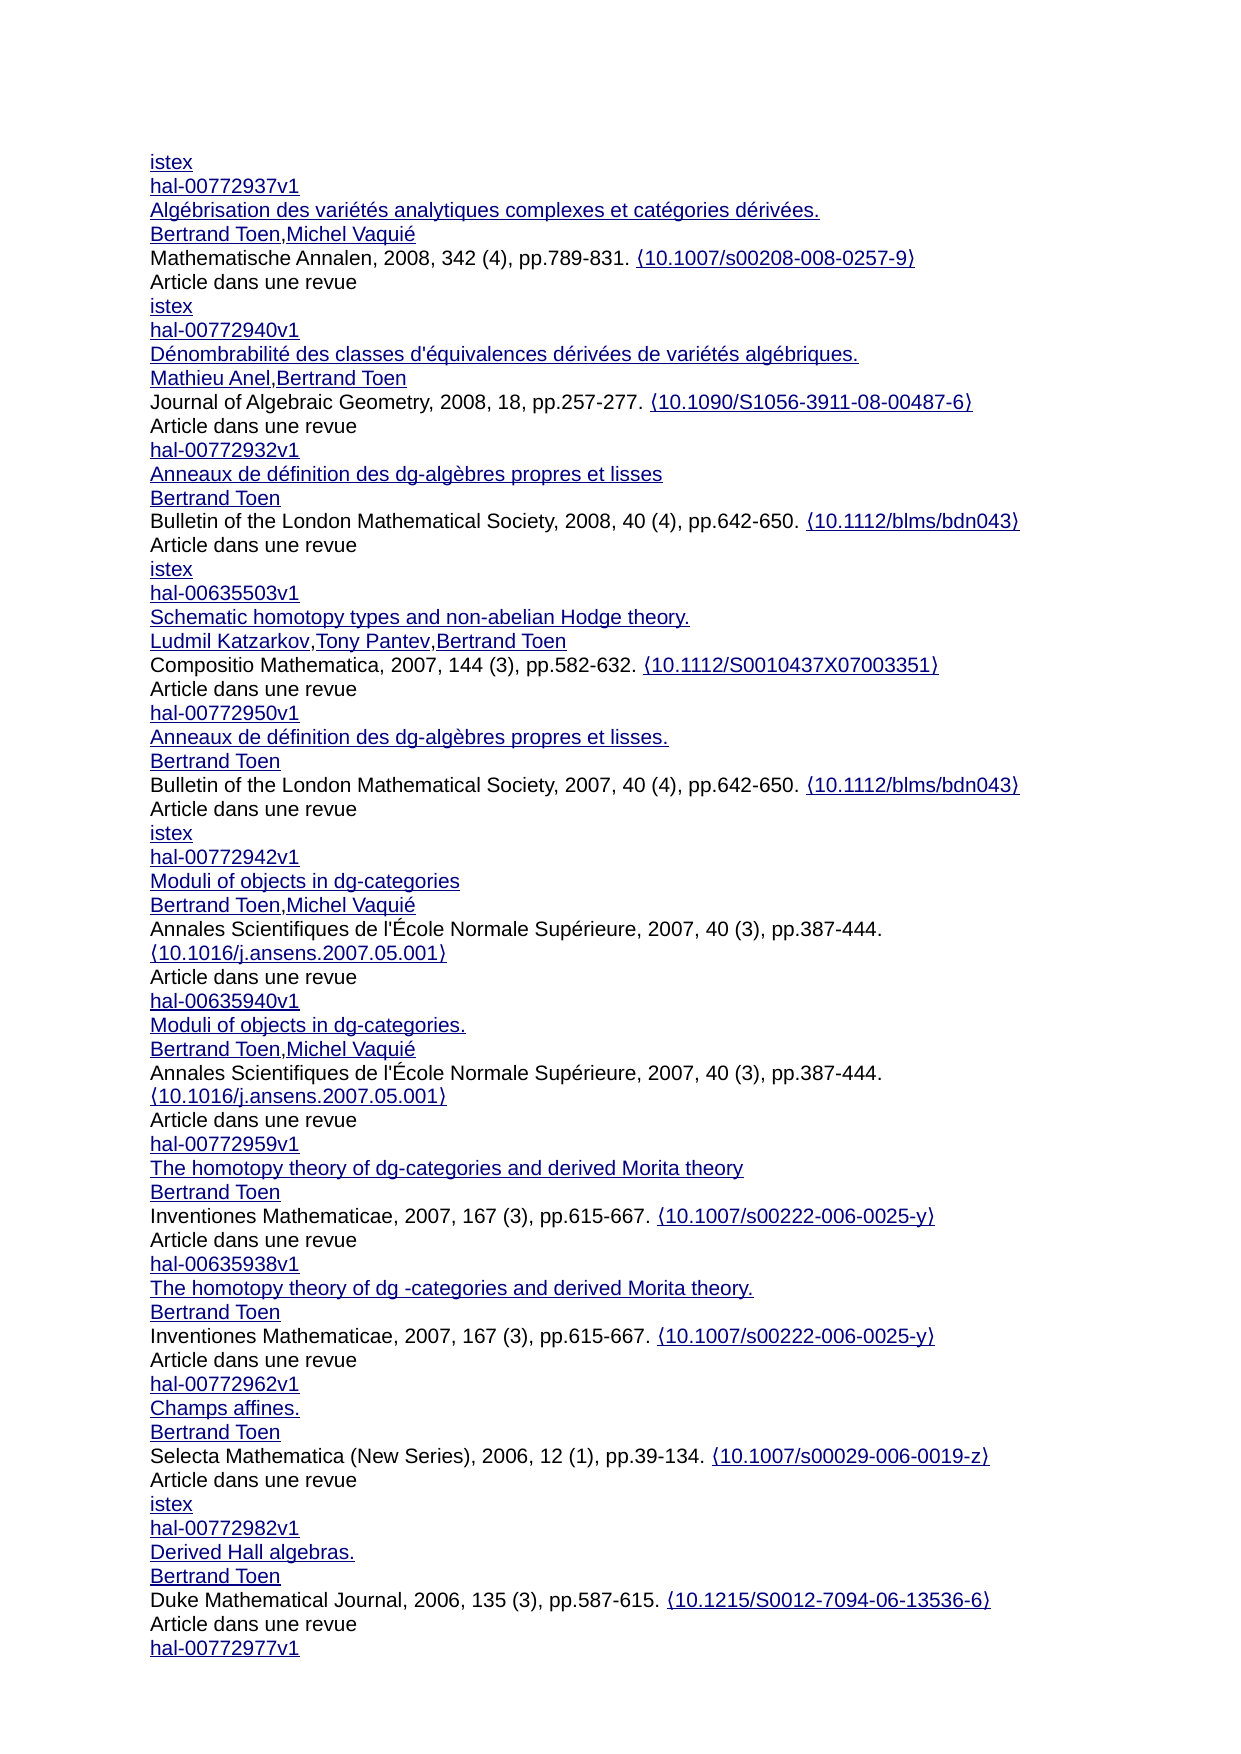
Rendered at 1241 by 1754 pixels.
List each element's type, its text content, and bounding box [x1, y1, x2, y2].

table_cell Algébrisation des variétés analytiques complexes et catégories dérivées. Bertrand Toen,Michel Vaquié Mathematische Annalen, 2008, 342 (4), pp.789-831. ⟨10.1007/s00208-008-0257-9⟩ Article dans une revue istex hal-00772940v1 [150, 198, 1090, 342]
table_cell Anneaux de définition des dg-algèbres propres et lisses Bertrand Toen Bulletin of the London Mathematical Society, 2008, 40 (4), pp.642-650. ⟨10.1112/blms/bdn043⟩ Article dans une revue istex hal-00635503v1 [150, 461, 1090, 605]
table_cell Moduli of objects in dg-categories Bertrand Toen,Michel Vaquié Annales Scientifiques de l'École Normale Supérieure, 2007, 40 (3), pp.387-444. ⟨10.1016/j.ansens.2007.05.001⟩ Article dans une revue hal-00635940v1 [150, 869, 1090, 1012]
table_cell Dénombrabilité des classes d'équivalences dérivées de variétés algébriques. Mathieu Anel,Bertrand Toen Journal of Algebraic Geometry, 2008, 18, pp.257-277. ⟨10.1090/S1056-3911-08-00487-6⟩ Article dans une revue hal-00772932v1 [150, 342, 1090, 461]
table_cell Anneaux de définition des dg-algèbres propres et lisses. Bertrand Toen Bulletin of the London Mathematical Society, 2007, 40 (4), pp.642-650. ⟨10.1112/blms/bdn043⟩ Article dans une revue istex hal-00772942v1 [150, 725, 1090, 869]
table_cell Champs affines. Bertrand Toen Selecta Mathematica (New Series), 2006, 12 (1), pp.39-134. ⟨10.1007/s00029-006-0019-z⟩ Article dans une revue istex hal-00772982v1 [150, 1396, 1090, 1539]
table_cell Derived Hall algebras. Bertrand Toen Duke Mathematical Journal, 2006, 135 (3), pp.587-615. ⟨10.1215/S0012-7094-06-13536-6⟩ Article dans une revue hal-00772977v1 [150, 1540, 1090, 1659]
table_cell The homotopy theory of dg-categories and derived Morita theory Bertrand Toen Inventiones Mathematicae, 2007, 167 (3), pp.615-667. ⟨10.1007/s00222-006-0025-y⟩ Article dans une revue hal-00635938v1 [150, 1156, 1090, 1276]
table_cell The homotopy theory of dg -categories and derived Morita theory. Bertrand Toen Inventiones Mathematicae, 2007, 167 (3), pp.615-667. ⟨10.1007/s00222-006-0025-y⟩ Article dans une revue hal-00772962v1 [150, 1276, 1090, 1396]
table_cell Schematic homotopy types and non-abelian Hodge theory. Ludmil Katzarkov,Tony Pantev,Bertrand Toen Compositio Mathematica, 2007, 144 (3), pp.582-632. ⟨10.1112/S0010437X07003351⟩ Article dans une revue hal-00772950v1 [150, 605, 1090, 725]
table_cell Moduli of objects in dg-categories. Bertrand Toen,Michel Vaquié Annales Scientifiques de l'École Normale Supérieure, 2007, 40 (3), pp.387-444. ⟨10.1016/j.ansens.2007.05.001⟩ Article dans une revue hal-00772959v1 [150, 1013, 1090, 1156]
table_cell istex hal-00772937v1 [150, 150, 1090, 198]
